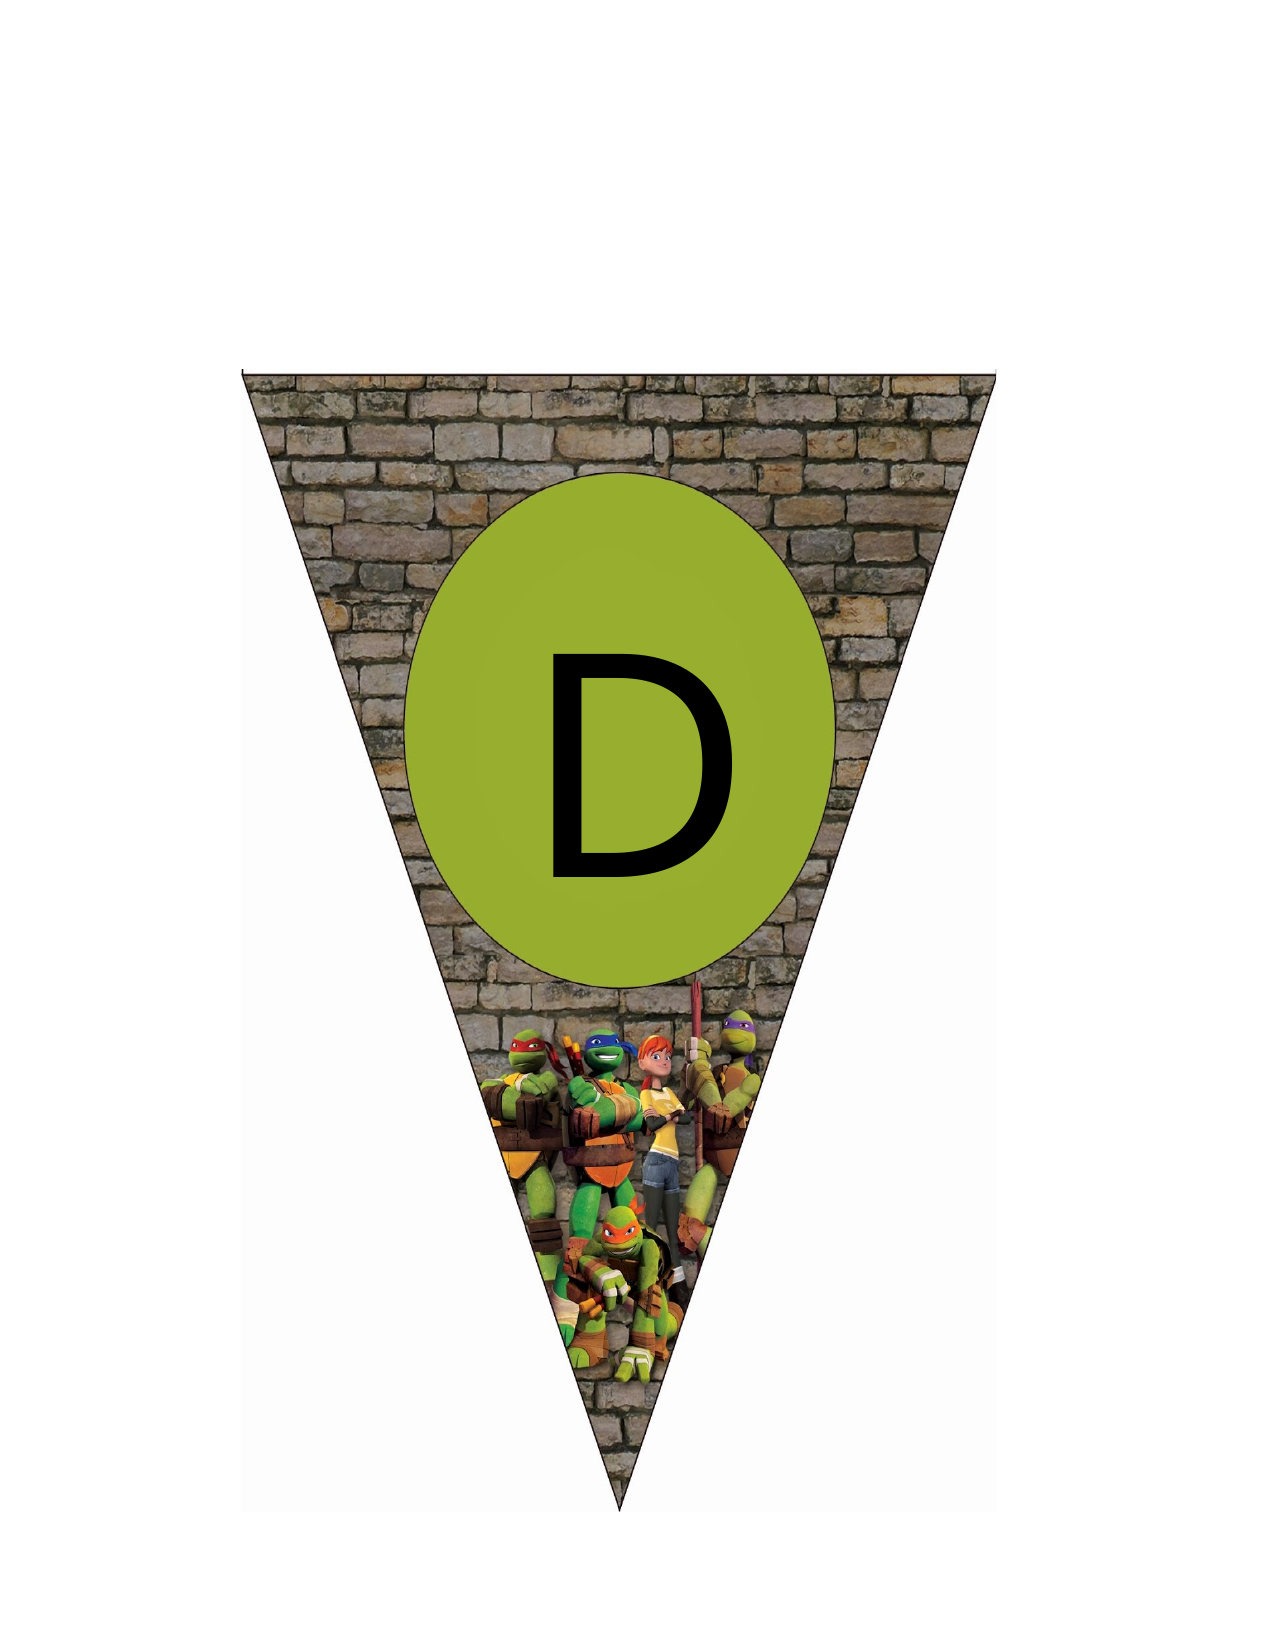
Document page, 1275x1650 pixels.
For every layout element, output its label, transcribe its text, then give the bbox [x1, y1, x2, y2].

text D [997, 544, 1157, 969]
text D [118, 544, 241, 969]
picture [241, 369, 997, 1512]
